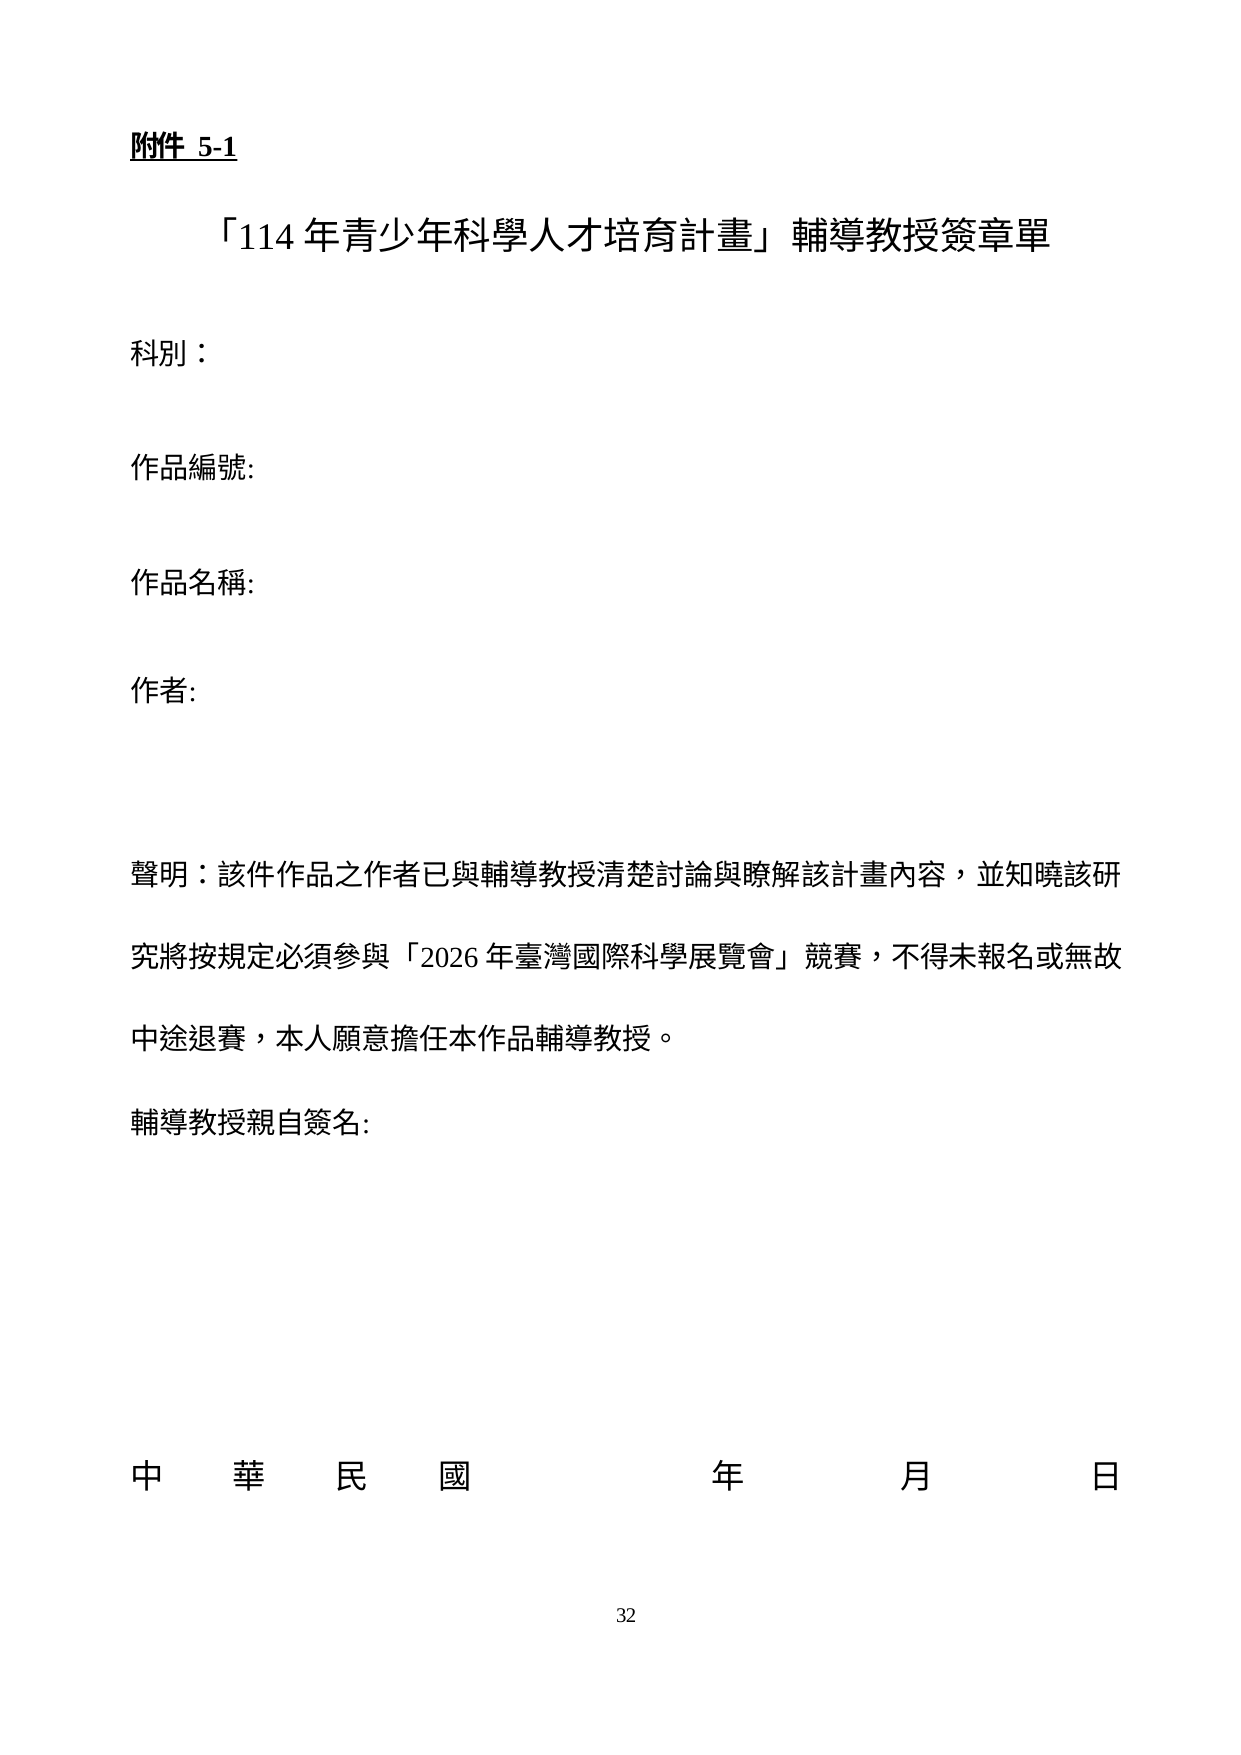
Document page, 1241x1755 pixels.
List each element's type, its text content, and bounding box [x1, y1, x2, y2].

text 中 華 民 國 年 月 日 [130, 1450, 1168, 1498]
text 聲明：該件作品之作者已與輔導教授清楚討論與瞭解該計畫內容，並知曉該研究將按規定必須參與「2026 年臺灣國際科學展覽會」競賽，不得未報名或無故中途退賽，本人願意擔任本作品輔導教授。 [130, 851, 1123, 1058]
text 作品名稱: [130, 560, 1168, 602]
subtitle 「114 年青少年科學人才培育計畫」輔導教授簽章單 [200, 206, 1168, 260]
text 輔導教授親自簽名: [130, 1100, 1168, 1142]
text 科別： 作品編號: [130, 330, 256, 487]
text 作者: [130, 667, 1168, 709]
